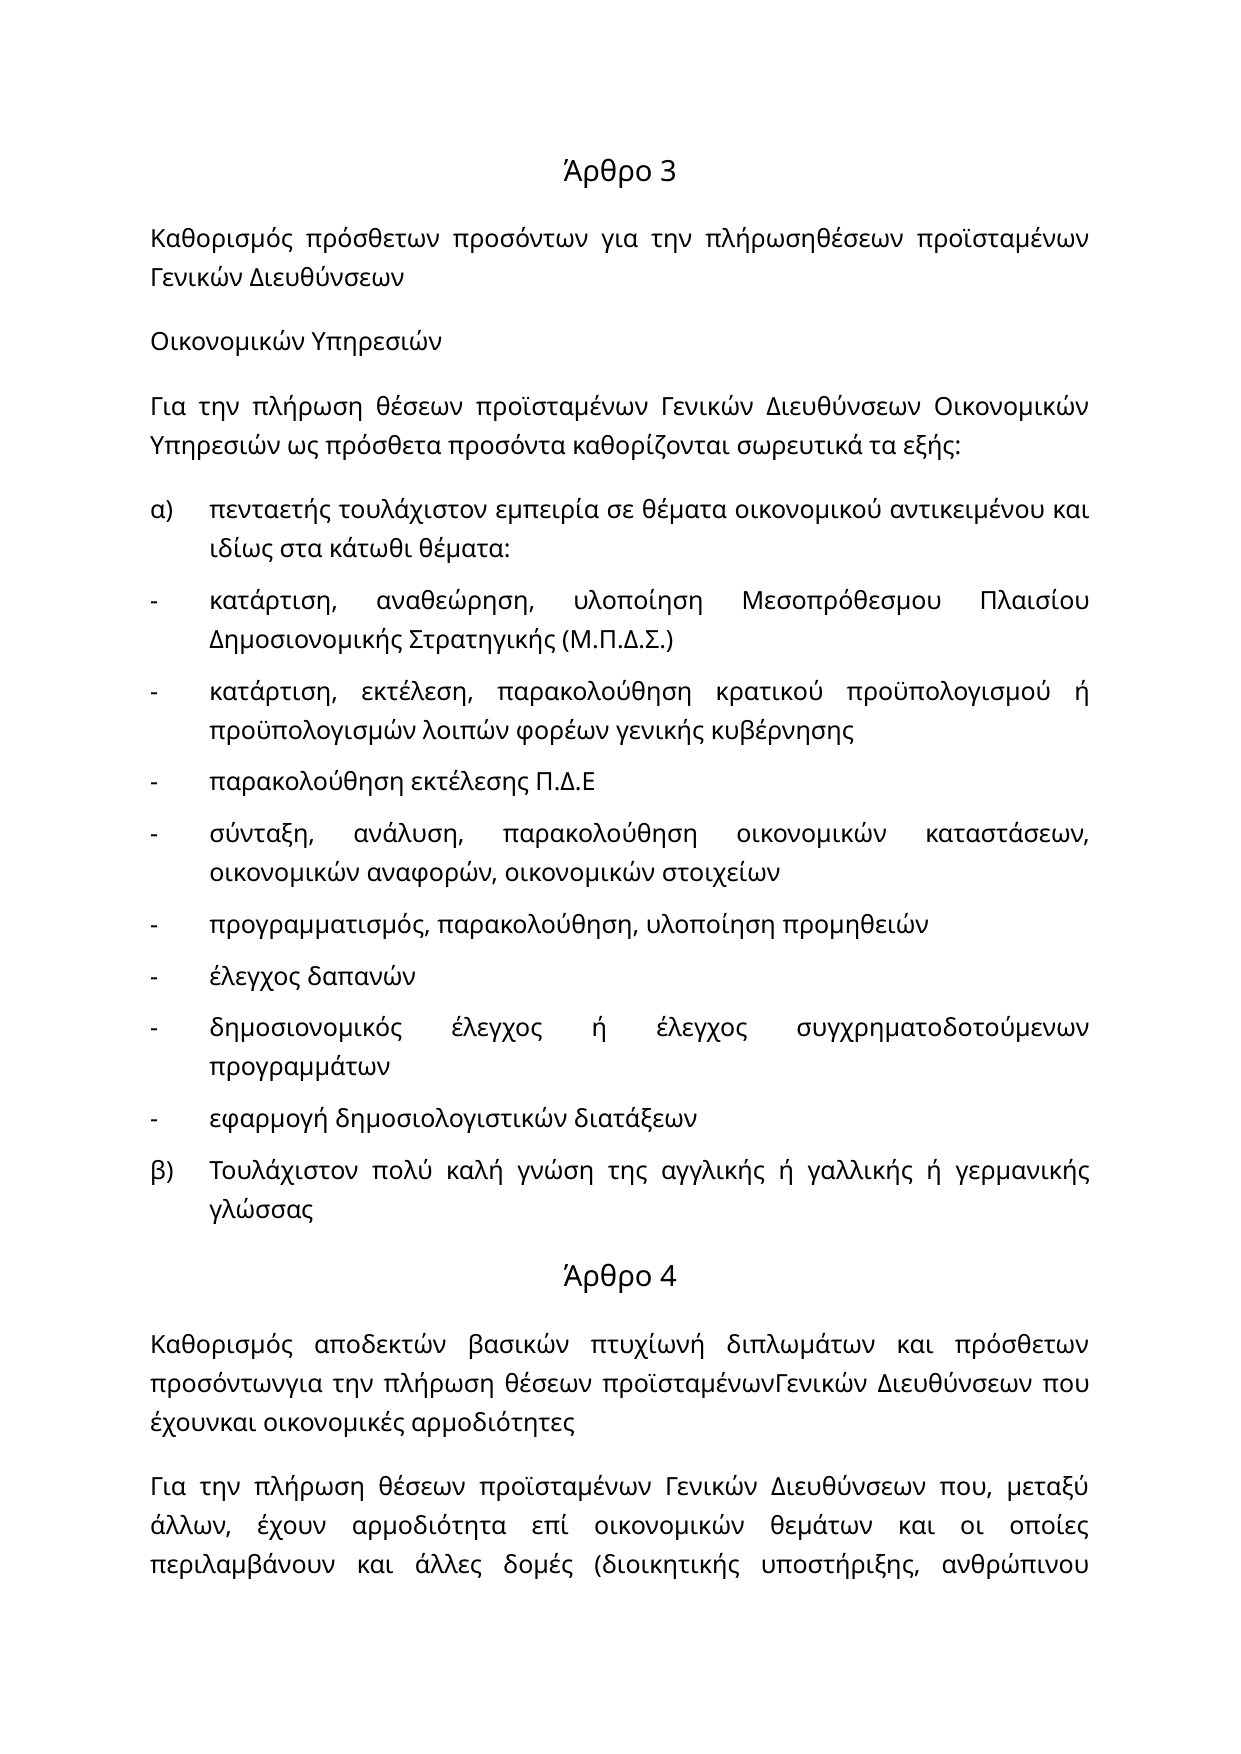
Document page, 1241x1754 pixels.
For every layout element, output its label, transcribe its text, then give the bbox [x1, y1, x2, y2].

list - κατάρτιση, εκτέλεση, παρακολούθηση κρατικού προϋπολογισμού ή προϋπολογισμών λοιπών φορέων γενικής κυβέρνησης [150, 673, 1090, 746]
text Για την πλήρωση θέσεων προϊσταμένων Γενικών Διευθύνσεων Οικονομικών Υπηρεσιών ως πρόσθετα προσόντα καθορίζονται σωρευτικά τα εξής: [150, 388, 1090, 461]
list - δημοσιονομικός έλεγχος ή έλεγχος συγχρηματοδοτούμενων προγραμμάτων [150, 1010, 1090, 1083]
list - προγραμματισμός, παρακολούθηση, υλοποίηση προμηθειών [150, 906, 1090, 941]
text Οικονομικών Υπηρεσιών [150, 324, 1090, 358]
list - σύνταξη, ανάλυση, παρακολούθηση οικονομικών καταστάσεων, οικονομικών αναφορών, οικονομικών στοιχείων [150, 816, 1090, 889]
list - κατάρτιση, αναθεώρηση, υλοποίηση Μεσοπρόθεσμου Πλαισίου Δημοσιονομικής Στρατηγικής (Μ.Π.Δ.Σ.) [150, 582, 1090, 656]
list - παρακολούθηση εκτέλεσης Π.Δ.Ε [150, 764, 1090, 798]
text Καθορισμός αποδεκτών βασικών πτυχίωνή διπλωμάτων και πρόσθετων προσόντωνγια την πλήρωση θέσεων προϊσταμένωνΓενικών Διευθύνσεων που έχουνκαι οικονομικές αρμοδιότητες [150, 1326, 1090, 1439]
list - εφαρμογή δημοσιολογιστικών διατάξεων [150, 1101, 1090, 1135]
subtitle Άρθρο 3 [150, 150, 1090, 190]
list - έλεγχος δαπανών [150, 958, 1090, 992]
list β) Τουλάχιστον πολύ καλή γνώση της αγγλικής ή γαλλικής ή γερμανικής γλώσσας [150, 1152, 1090, 1226]
text Για την πλήρωση θέσεων προϊσταμένων Γενικών Διευθύνσεων που, μεταξύ άλλων, έχουν αρμοδιότητα επί οικονομικών θεμάτων και οι οποίες περιλαμβάνουν και άλλες δομές (διοικητικής υποστήριξης, ανθρώπινου [150, 1469, 1090, 1581]
subtitle Άρθρο 4 [150, 1256, 1090, 1295]
text Καθορισμός πρόσθετων προσόντων για την πλήρωσηθέσεων προϊσταμένων Γενικών Διευθύνσεων [150, 221, 1090, 294]
list α) πενταετής τουλάχιστον εμπειρία σε θέματα οικονομικού αντικειμένου και ιδίως στα κάτωθι θέματα: [150, 491, 1090, 565]
